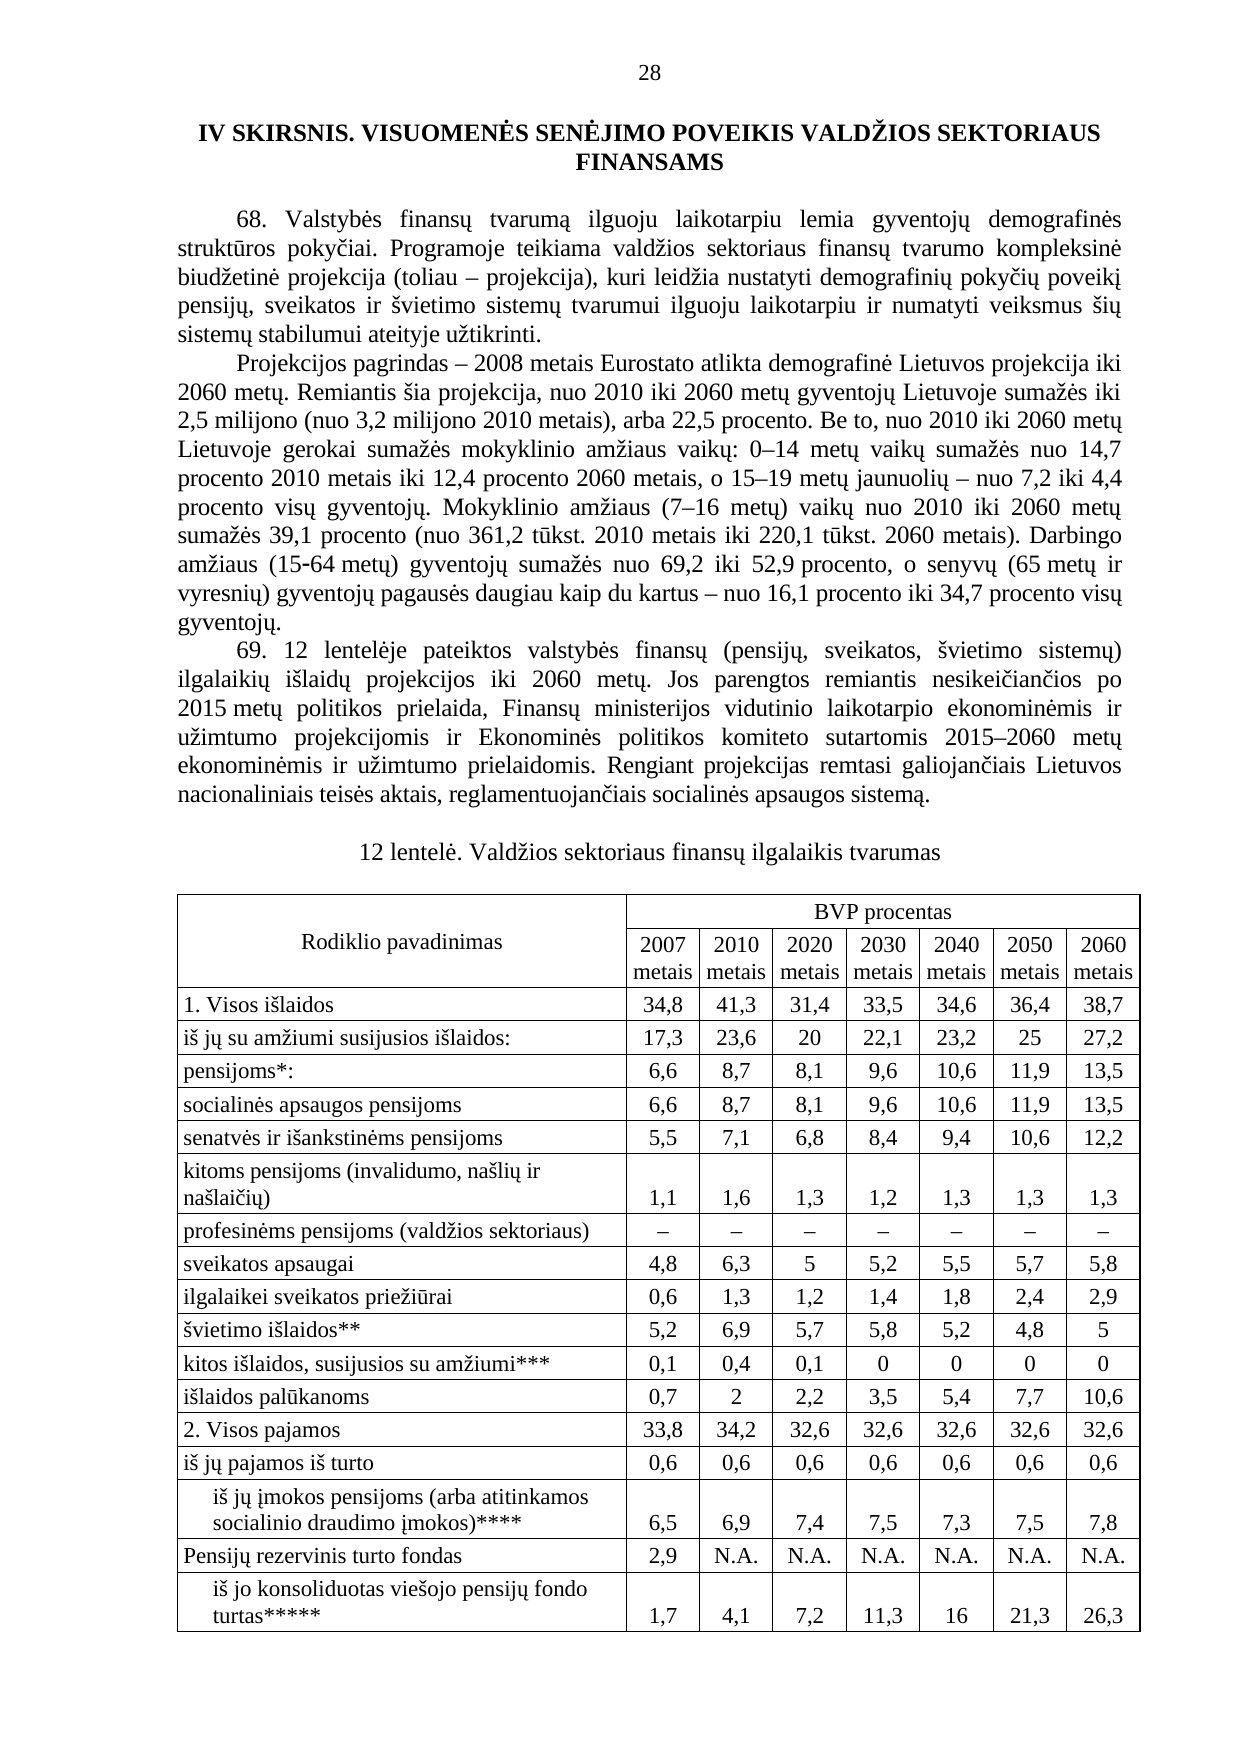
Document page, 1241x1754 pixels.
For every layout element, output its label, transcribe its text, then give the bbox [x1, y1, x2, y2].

table_cell 8,1 [773, 1055, 846, 1087]
table_cell 2 [700, 1380, 772, 1412]
table_cell 5,7 [773, 1314, 846, 1346]
table_cell 1,3 [994, 1154, 1066, 1213]
table_cell 0,6 [920, 1447, 993, 1479]
table_cell 10,6 [1067, 1380, 1139, 1412]
table_cell 2050 metais [994, 929, 1066, 987]
table_cell 5,2 [920, 1314, 993, 1346]
table_cell 26,3 [1067, 1573, 1139, 1631]
table_cell 0,6 [627, 1447, 699, 1479]
table_cell 1,4 [847, 1280, 919, 1313]
table_cell 2040 metais [920, 929, 993, 987]
table_cell 5,2 [847, 1247, 919, 1279]
table_cell 0 [1067, 1347, 1139, 1379]
text Projekcijos pagrindas – 2008 metais Eurostato atlikta demografinė Lietuvos projekcija iki 2060 metų. Remiantis šia projekcija, nuo 2010 iki 2060 metų gyventojų Lietuvoje sumažės iki 2,5 milijono (nuo 3,2 milijono 2010 metais), arba 22,5 procento. Be to, nuo 2010 iki 2060 metų Lietuvoje gerokai sumažės mokyklinio amžiaus vaikų: 0–14 metų vaikų sumažės nuo 14,7 procento 2010 metais iki 12,4 procento 2060 metais, o 15–19 metų jaunuolių – nuo 7,2 iki 4,4 procento visų gyventojų. Mokyklinio amžiaus (7–16 metų) vaikų nuo 2010 iki 2060 metų sumažės 39,1 procento (nuo 361,2 tūkst. 2010 metais iki 220,1 tūkst. 2060 metais). Darbingo amžiaus (1564 metų) gyventojų sumažės nuo 69,2 iki 52,9 procento, o senyvų (65 metų ir vyresnių) gyventojų pagausės daugiau kaip du kartus – nuo 16,1 procento iki 34,7 procento visų gyventojų. [177, 348, 1122, 636]
table_cell 8,1 [773, 1088, 846, 1120]
table_cell 5,4 [920, 1380, 993, 1412]
table_cell 6,8 [773, 1121, 846, 1153]
table_cell 5 [1067, 1314, 1139, 1346]
table_cell 36,4 [994, 988, 1066, 1020]
table_cell Pensijų rezervinis turto fondas [178, 1539, 626, 1572]
table_cell N.A. [920, 1539, 993, 1572]
table_cell 34,6 [920, 988, 993, 1020]
table_cell 13,5 [1067, 1088, 1139, 1120]
table_cell 32,6 [1067, 1413, 1139, 1446]
table_cell 0,6 [700, 1447, 772, 1479]
table_cell 0,4 [700, 1347, 772, 1379]
table_cell 1,2 [773, 1280, 846, 1313]
table_cell 9,6 [847, 1088, 919, 1120]
table_cell 2,4 [994, 1280, 1066, 1313]
table_cell 7,2 [773, 1573, 846, 1631]
table_cell 11,3 [847, 1573, 919, 1631]
table_cell 2007 metais [627, 929, 699, 987]
table_cell 11,9 [994, 1088, 1066, 1120]
table_cell 0,6 [773, 1447, 846, 1479]
table_cell 34,8 [627, 988, 699, 1020]
table_cell iš jų pajamos iš turto [178, 1447, 626, 1479]
table_cell 7,3 [920, 1480, 993, 1538]
table_cell 8,7 [700, 1055, 772, 1087]
table_cell 1,8 [920, 1280, 993, 1313]
table_cell 20 [773, 1021, 846, 1054]
table_cell – [627, 1214, 699, 1246]
table_cell 23,6 [700, 1021, 772, 1054]
table_cell 32,6 [994, 1413, 1066, 1446]
table_cell N.A. [700, 1539, 772, 1572]
table_cell 0 [920, 1347, 993, 1379]
table_cell 5,8 [1067, 1247, 1139, 1279]
table_cell 10,6 [994, 1121, 1066, 1153]
table_cell 6,5 [627, 1480, 699, 1538]
table_cell N.A. [1067, 1539, 1139, 1572]
table_cell 7,5 [847, 1480, 919, 1538]
table_cell 4,1 [700, 1573, 772, 1631]
table_cell 31,4 [773, 988, 846, 1020]
table_cell 1,2 [847, 1154, 919, 1213]
table_cell 0 [994, 1347, 1066, 1379]
table_cell 4,8 [994, 1314, 1066, 1346]
table_cell 33,5 [847, 988, 919, 1020]
table_cell 34,2 [700, 1413, 772, 1446]
table_cell 32,6 [847, 1413, 919, 1446]
table_cell 0,1 [773, 1347, 846, 1379]
table_cell 7,7 [994, 1380, 1066, 1412]
table_cell 8,7 [700, 1088, 772, 1120]
table_cell 6,9 [700, 1480, 772, 1538]
table_cell 6,6 [627, 1055, 699, 1087]
table_cell 1. Visos išlaidos [178, 988, 626, 1020]
table_cell – [920, 1214, 993, 1246]
table_cell – [847, 1214, 919, 1246]
table_cell 10,6 [920, 1055, 993, 1087]
table_cell 1,6 [700, 1154, 772, 1213]
table_cell – [773, 1214, 846, 1246]
table_cell iš jų su amžiumi susijusios išlaidos: [178, 1021, 626, 1054]
text IV SKIRSNIS. VISUOMENĖS SENĖJIMO POVEIKIS VALDŽIOS SEKTORIAUS FINANSAMS [177, 118, 1122, 176]
table_cell 21,3 [994, 1573, 1066, 1631]
table_cell 16 [920, 1573, 993, 1631]
table_cell 4,8 [627, 1247, 699, 1279]
table_cell 8,4 [847, 1121, 919, 1153]
table_cell 2060 metais [1067, 929, 1139, 987]
table_cell 6,9 [700, 1314, 772, 1346]
table_cell 9,6 [847, 1055, 919, 1087]
table_cell kitos išlaidos, susijusios su amžiumi*** [178, 1347, 626, 1379]
table_cell pensijoms*: [178, 1055, 626, 1087]
table_cell 2,2 [773, 1380, 846, 1412]
table_cell 7,4 [773, 1480, 846, 1538]
table_cell 2,9 [627, 1539, 699, 1572]
table_cell 6,3 [700, 1247, 772, 1279]
table_cell išlaidos palūkanoms [178, 1380, 626, 1412]
table_cell 0,1 [627, 1347, 699, 1379]
table_cell 32,6 [920, 1413, 993, 1446]
table_cell 1,7 [627, 1573, 699, 1631]
table_cell senatvės ir išankstinėms pensijoms [178, 1121, 626, 1153]
table_cell ilgalaikei sveikatos priežiūrai [178, 1280, 626, 1313]
text 12 lentelė. Valdžios sektoriaus finansų ilgalaikis tvarumas [177, 837, 1122, 866]
table_cell 5,8 [847, 1314, 919, 1346]
table_cell N.A. [847, 1539, 919, 1572]
table_cell 5,7 [994, 1247, 1066, 1279]
table_cell kitoms pensijoms (invalidumo, našlių ir našlaičių) [178, 1154, 626, 1213]
table_cell 2010 metais [700, 929, 772, 987]
table_cell 1,3 [700, 1280, 772, 1313]
table_cell 33,8 [627, 1413, 699, 1446]
table_cell 6,6 [627, 1088, 699, 1120]
table_cell 0 [847, 1347, 919, 1379]
table_cell 32,6 [773, 1413, 846, 1446]
table_cell – [994, 1214, 1066, 1246]
table_cell 12,2 [1067, 1121, 1139, 1153]
table_cell iš jų įmokos pensijoms (arba atitinkamos socialinio draudimo įmokos)**** [178, 1480, 626, 1538]
table_cell 1,3 [920, 1154, 993, 1213]
table_cell 2. Visos pajamos [178, 1413, 626, 1446]
table_cell 10,6 [920, 1088, 993, 1120]
table_cell 0,6 [627, 1280, 699, 1313]
table_cell 38,7 [1067, 988, 1139, 1020]
table_cell 3,5 [847, 1380, 919, 1412]
table_cell 7,1 [700, 1121, 772, 1153]
table_cell švietimo išlaidos** [178, 1314, 626, 1346]
table_cell 13,5 [1067, 1055, 1139, 1087]
table_cell 1,3 [1067, 1154, 1139, 1213]
table_cell 11,9 [994, 1055, 1066, 1087]
table_cell 9,4 [920, 1121, 993, 1153]
table_cell 2,9 [1067, 1280, 1139, 1313]
table_cell iš jo konsoliduotas viešojo pensijų fondo turtas***** [178, 1573, 626, 1631]
table_cell 17,3 [627, 1021, 699, 1054]
table_cell N.A. [994, 1539, 1066, 1572]
text 69. 12 lentelėje pateiktos valstybės finansų (pensijų, sveikatos, švietimo sistemų) ilgalaikių išlaidų projekcijos iki 2060 metų. Jos parengtos remiantis nesikeičiančios po 2015 metų politikos prielaida, Finansų ministerijos vidutinio laikotarpio ekonominėmis ir užimtumo projekcijomis ir Ekonominės politikos komiteto sutartomis 2015–2060 metų ekonominėmis ir užimtumo prielaidomis. Rengiant projekcijas remtasi galiojančiais Lietuvos nacionaliniais teisės aktais, reglamentuojančiais socialinės apsaugos sistemą. [177, 636, 1122, 808]
text 68. Valstybės finansų tvarumą ilguoju laikotarpiu lemia gyventojų demografinės struktūros pokyčiai. Programoje teikiama valdžios sektoriaus finansų tvarumo kompleksinė biudžetinė projekcija (toliau – projekcija), kuri leidžia nustatyti demografinių pokyčių poveikį pensijų, sveikatos ir švietimo sistemų tvarumui ilguoju laikotarpiu ir numatyti veiksmus šių sistemų stabilumui ateityje užtikrinti. [177, 204, 1122, 348]
table_cell – [1067, 1214, 1139, 1246]
table_cell 0,7 [627, 1380, 699, 1412]
table_header BVP procentas [627, 895, 1139, 928]
table_cell 41,3 [700, 988, 772, 1020]
table_cell profesinėms pensijoms (valdžios sektoriaus) [178, 1214, 626, 1246]
table_cell 5,5 [627, 1121, 699, 1153]
table_cell 2030 metais [847, 929, 919, 987]
table_cell 5 [773, 1247, 846, 1279]
table_cell 0,6 [1067, 1447, 1139, 1479]
table_cell 23,2 [920, 1021, 993, 1054]
table_cell sveikatos apsaugai [178, 1247, 626, 1279]
table_cell 5,2 [627, 1314, 699, 1346]
table_cell 7,8 [1067, 1480, 1139, 1538]
table_cell 5,5 [920, 1247, 993, 1279]
table_cell 27,2 [1067, 1021, 1139, 1054]
table_cell – [700, 1214, 772, 1246]
table_cell 25 [994, 1021, 1066, 1054]
table_cell 7,5 [994, 1480, 1066, 1538]
table_cell socialinės apsaugos pensijoms [178, 1088, 626, 1120]
table_cell 0,6 [847, 1447, 919, 1479]
table_cell N.A. [773, 1539, 846, 1572]
table_cell 22,1 [847, 1021, 919, 1054]
table_cell 0,6 [994, 1447, 1066, 1479]
table_header Rodiklio pavadinimas [178, 895, 626, 987]
table_cell 1,3 [773, 1154, 846, 1213]
table_cell 2020 metais [773, 929, 846, 987]
table_cell 1,1 [627, 1154, 699, 1213]
